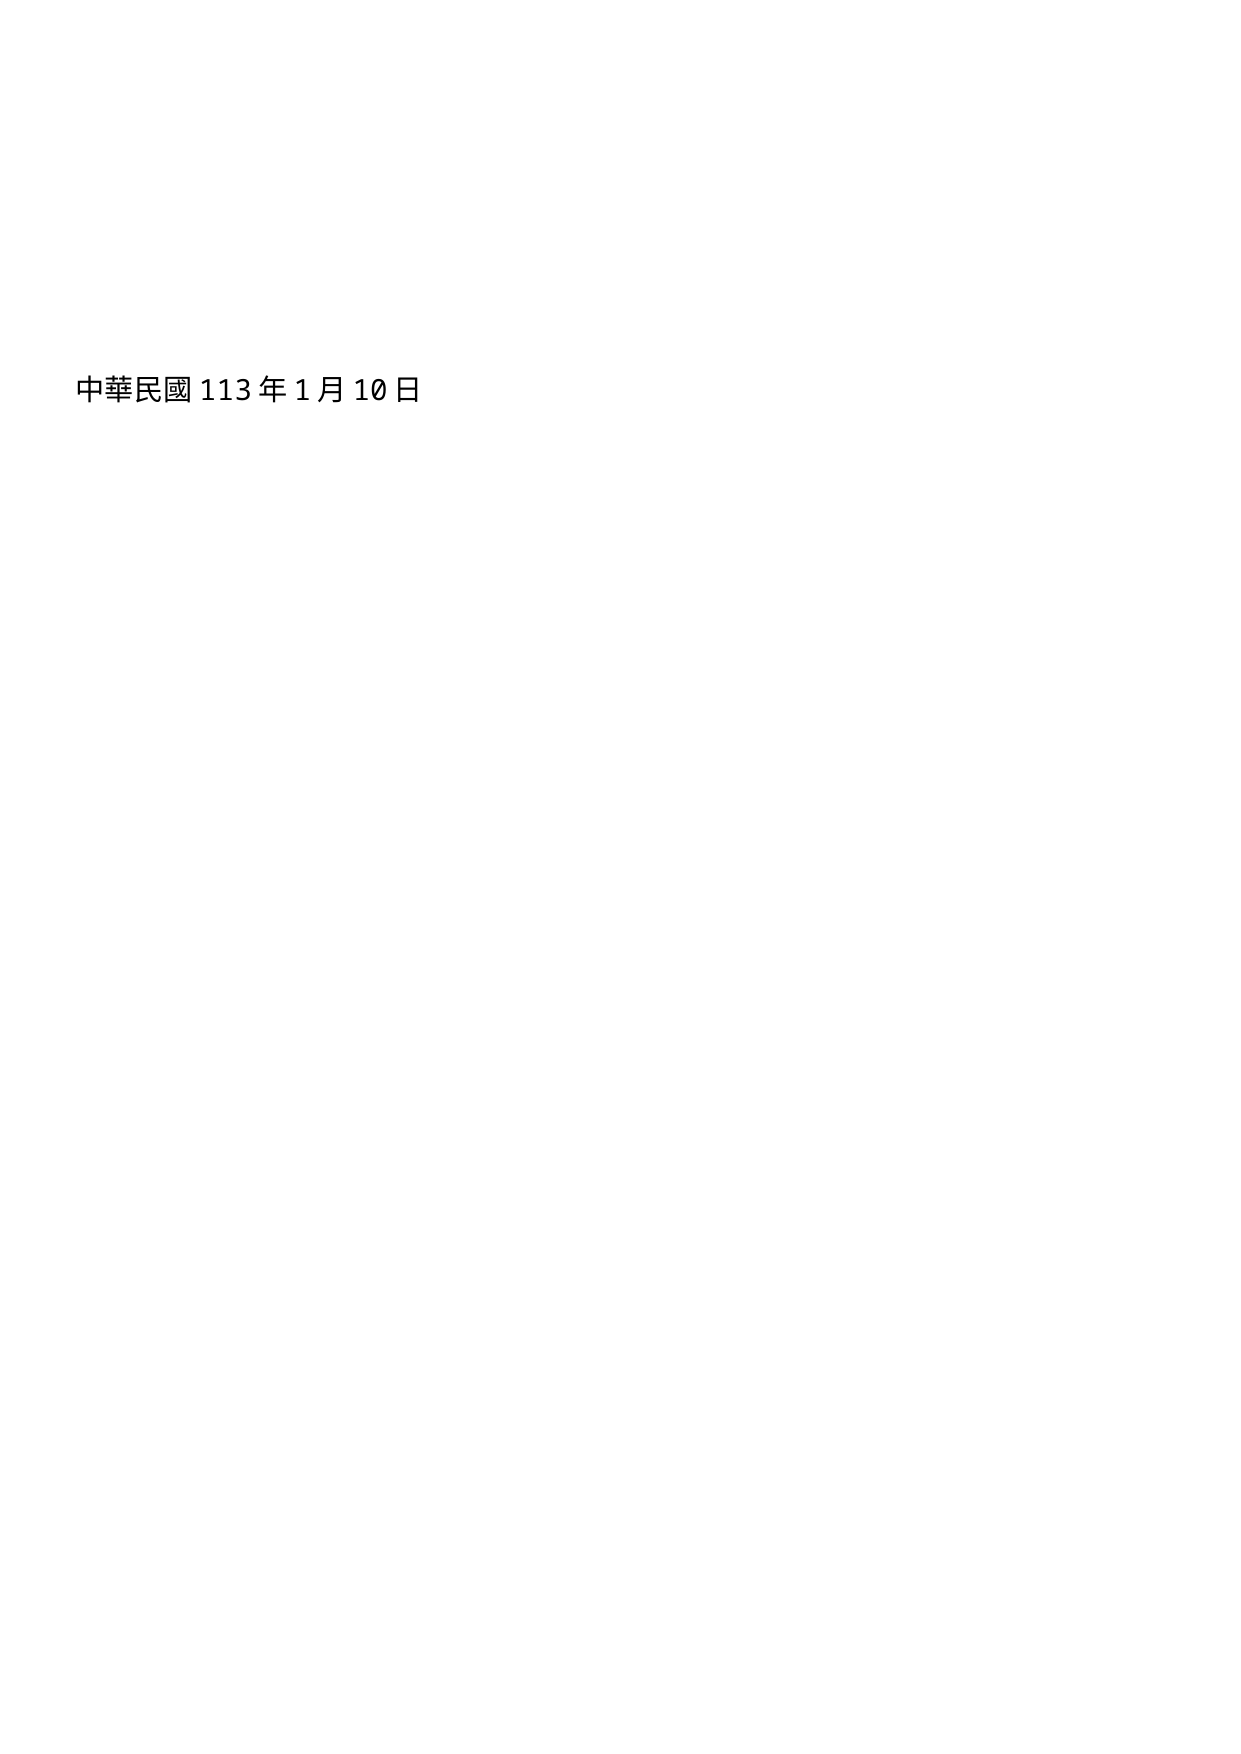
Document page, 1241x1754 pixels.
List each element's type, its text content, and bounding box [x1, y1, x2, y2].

text 中華民國113年1月10日 [75, 346, 1181, 408]
